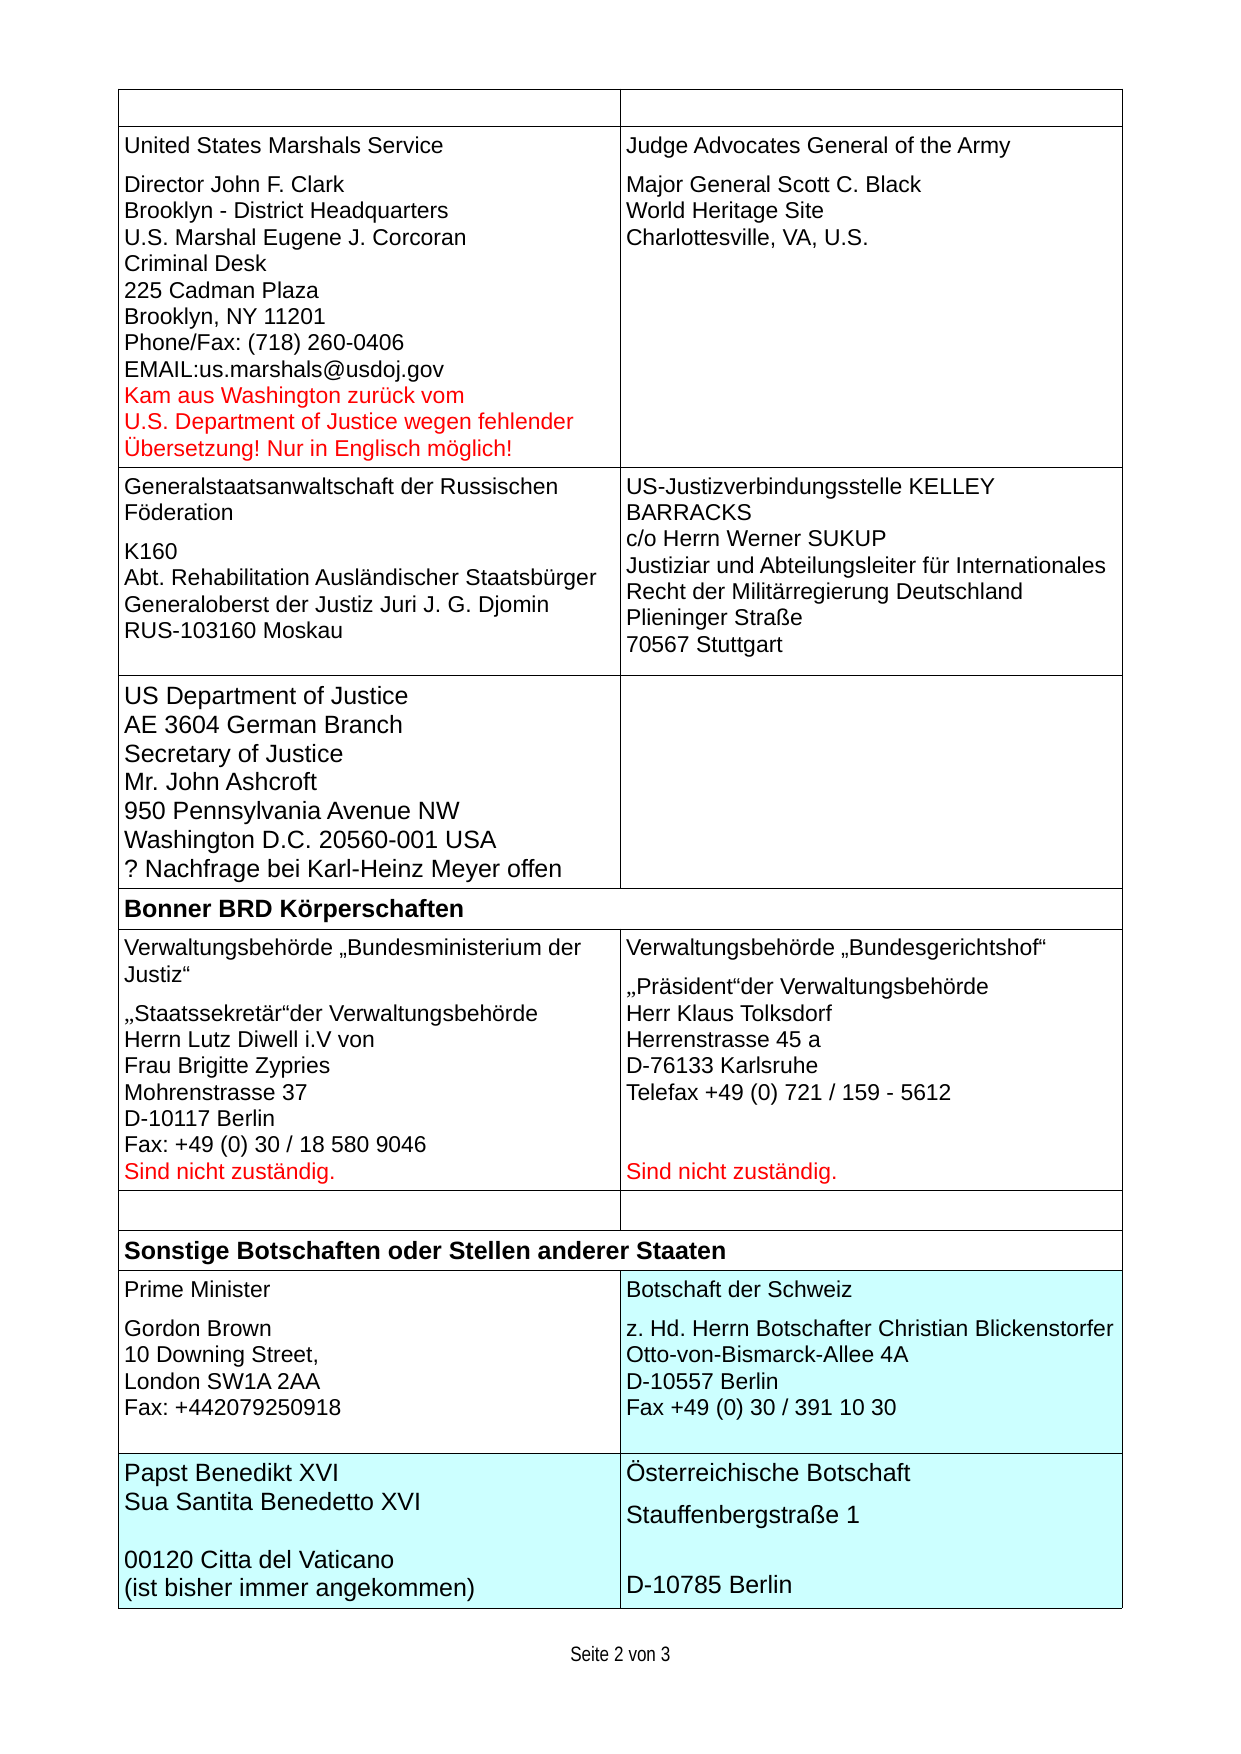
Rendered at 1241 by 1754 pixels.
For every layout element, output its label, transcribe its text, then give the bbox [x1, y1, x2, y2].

table_cell Papst Benedikt XVI Sua Santita Benedetto XVI 00120 Citta del Vaticano (ist bisher immer angekommen) [119, 1454, 620, 1608]
table_cell [621, 1191, 1122, 1230]
table_cell US-Justizverbindungsstelle KELLEY BARRACKS c/o Herrn Werner SUKUP Justiziar und Abteilungsleiter für Internationales Recht der Militärregierung Deutschland Plieninger Straße 70567 Stuttgart [621, 468, 1122, 675]
table_cell Prime Minister Gordon Brown 10 Downing Street, London SW1A 2AA Fax: +442079250918 [119, 1271, 620, 1453]
table_cell Judge Advocates General of the Army Major General Scott C. Black World Heritage Site Charlottesville, VA, U.S. [621, 127, 1122, 467]
table_cell Generalstaatsanwaltschaft der Russischen Föderation K160 Abt. Rehabilitation Ausländischer Staatsbürger Generaloberst der Justiz Juri J. G. Djomin RUS-103160 Moskau [119, 468, 620, 675]
table_cell [119, 90, 620, 126]
table_cell Verwaltungsbehörde „Bundesgerichtshof“ „Präsident“der Verwaltungsbehörde Herr Klaus Tolksdorf Herrenstrasse 45 a D-76133 Karlsruhe Telefax +49 (0) 721 / 159 - 5612 Sind nicht zuständig. [621, 930, 1122, 1190]
table_cell US Department of Justice AE 3604 German Branch Secretary of Justice Mr. John Ashcroft 950 Pennsylvania Avenue NW Washington D.C. 20560-001 USA ? Nachfrage bei Karl-Heinz Meyer offen [119, 676, 620, 888]
table_cell Sonstige Botschaften oder Stellen anderer Staaten [119, 1231, 1122, 1270]
table_cell [621, 676, 1122, 888]
table_cell [621, 90, 1122, 126]
table_cell [119, 1191, 620, 1230]
table_cell Verwaltungsbehörde „Bundesministerium der Justiz“ „Staatssekretär“der Verwaltungsbehörde Herrn Lutz Diwell i.V von Frau Brigitte Zypries Mohrenstrasse 37 D-10117 Berlin Fax: +49 (0) 30 / 18 580 9046 Sind nicht zuständig. [119, 930, 620, 1190]
table_cell Bonner BRD Körperschaften [119, 889, 1122, 928]
table_cell Österreichische Botschaft Stauffenbergstraße 1 D-10785 Berlin [621, 1454, 1122, 1608]
table_cell Botschaft der Schweiz z. Hd. Herrn Botschafter Christian Blickenstorfer Otto-von-Bismarck-Allee 4A D-10557 Berlin Fax +49 (0) 30 / 391 10 30 [621, 1271, 1122, 1453]
table_cell United States Marshals Service Director John F. Clark Brooklyn - District Headquarters U.S. Marshal Eugene J. Corcoran Criminal Desk 225 Cadman Plaza Brooklyn, NY 11201 Phone/Fax: (718) 260-0406 EMAIL:us.marshals@usdoj.gov Kam aus Washington zurück vom U.S. Department of Justice wegen fehlender Übersetzung! Nur in Englisch möglich! [119, 127, 620, 467]
